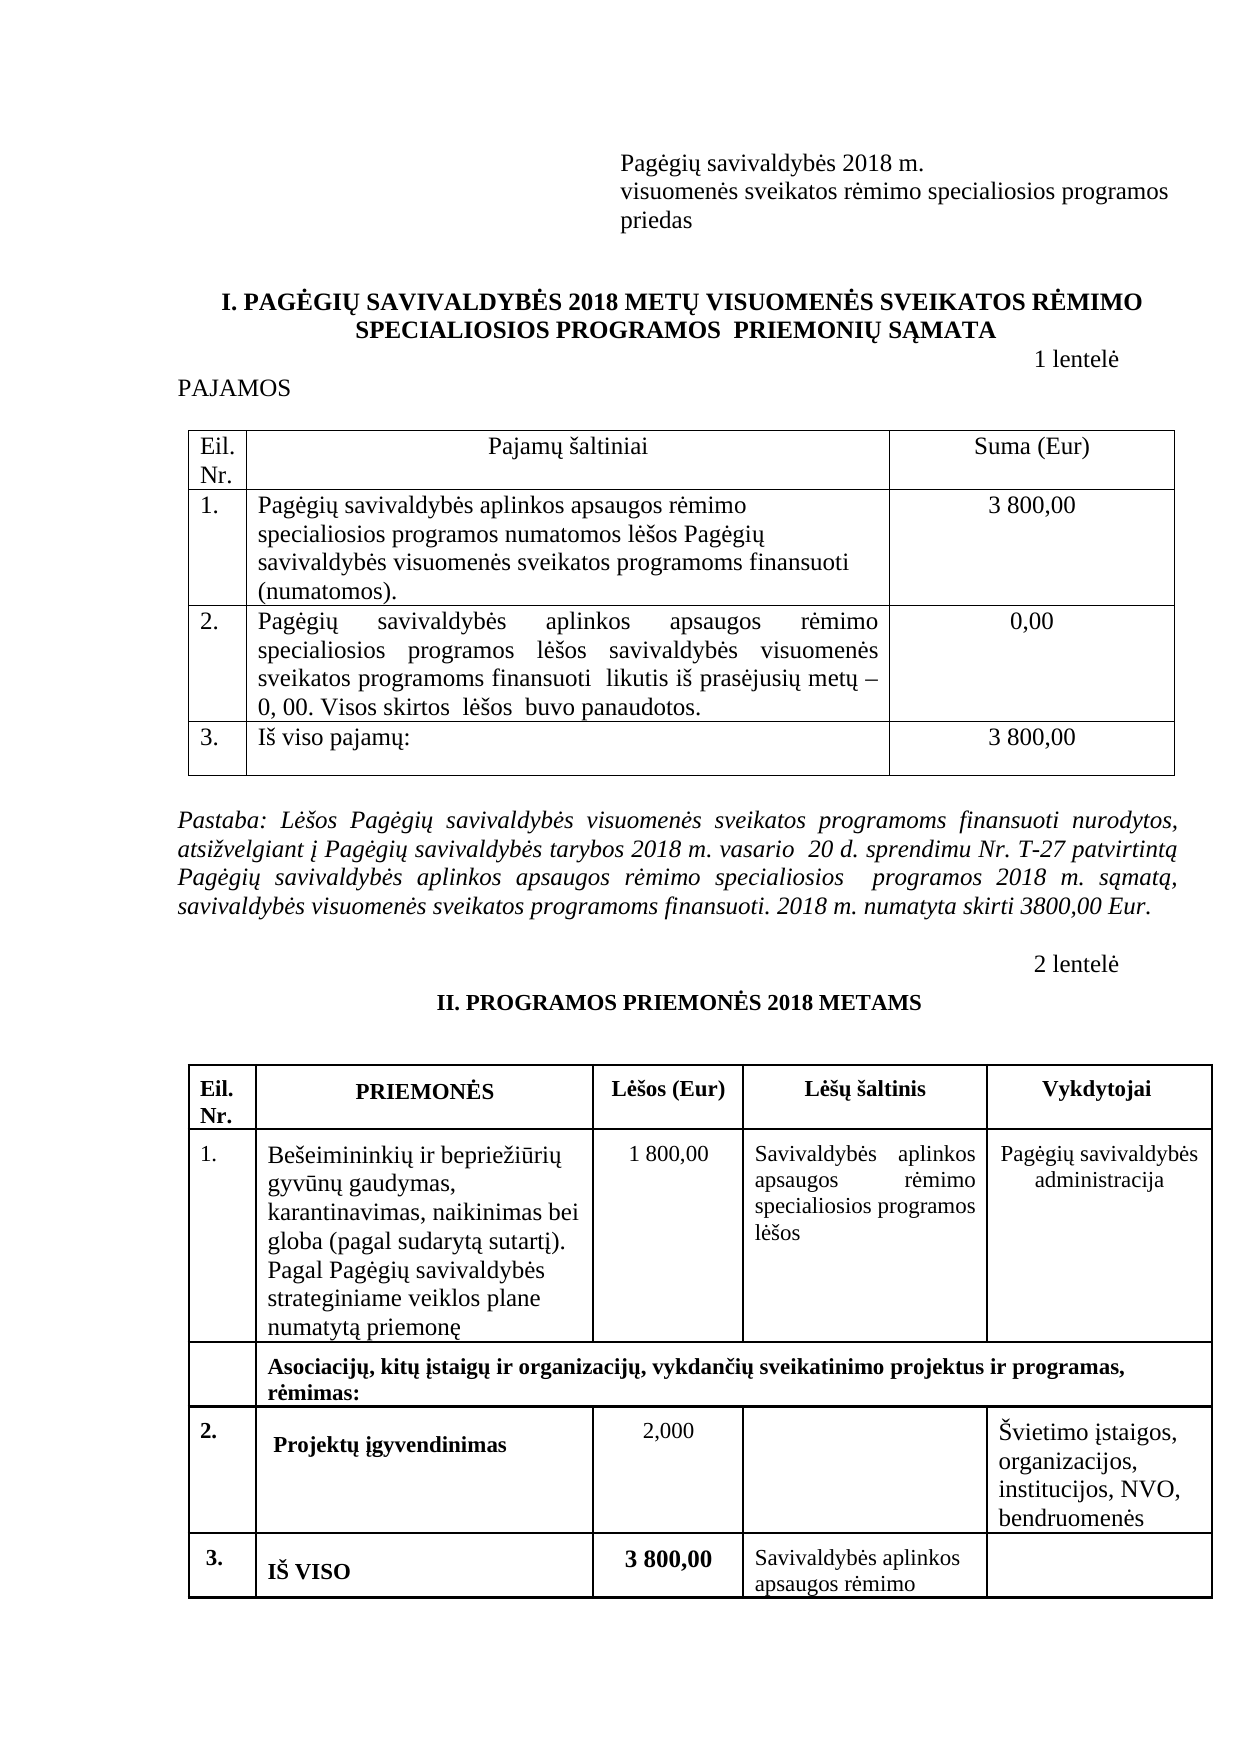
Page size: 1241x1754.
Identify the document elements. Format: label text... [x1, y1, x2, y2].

table_cell [1213, 1405, 1240, 1532]
text visuomenės sveikatos rėmimo specialiosios programos [177, 176, 1181, 205]
table_cell Savivaldybės aplinkos apsaugos rėmimo specialiosios programos lėšos [744, 1130, 986, 1341]
text Pastaba: Lėšos Pagėgių savivaldybės visuomenės sveikatos programoms finansuoti nurodytos, atsižvelgiant į Pagėgių savivaldybės tarybos 2018 m. vasario 20 d. sprendimu Nr. T-27 patvirtintą Pagėgių savivaldybės aplinkos apsaugos rėmimo specialiosios programos 2018 m. sąmatą, savivaldybės visuomenės sveikatos programoms finansuoti. 2018 m. numatyta skirti 3800,00 Eur. [177, 805, 1181, 920]
table_header Lėšų šaltinis [744, 1066, 986, 1128]
table_header Priemonės [257, 1066, 592, 1128]
text PAJAMOS [177, 373, 1181, 402]
table_cell 2. [190, 1408, 255, 1532]
table_cell Pagėgių savivaldybės aplinkos apsaugos rėmimo specialiosios programos lėšos savivaldybės visuomenės sveikatos programoms finansuoti likutis iš prasėjusių metų – 0, 00. Visos skirtos lėšos buvo panaudotos. [247, 606, 889, 721]
table_cell Asociacijų, kitų įstaigų ir organizacijų, vykdančių sveikatinimo projektus ir programas, rėmimas: [257, 1343, 1211, 1405]
table_cell Bešeimininkių ir bepriežiūrių gyvūnų gaudymas, karantinavimas, naikinimas bei globa (pagal sudarytą sutartį). Pagal Pagėgių savivaldybės strateginiame veiklos plane numatytą priemonę [257, 1130, 592, 1341]
table_cell 3. [190, 1534, 255, 1596]
text II. PROGRAMOS PRIEMONĖS 2018 METAMS [177, 989, 1181, 1016]
text 1 lentelė [177, 344, 1181, 373]
table_cell 2,000 [594, 1408, 742, 1532]
table_header Vykdytojai [988, 1066, 1211, 1128]
table_cell [1213, 1341, 1240, 1405]
table_cell [988, 1534, 1211, 1596]
table_header Lėšos (Eur) [594, 1066, 742, 1128]
table_cell 3 800,00 [594, 1534, 742, 1596]
table_cell 1. [189, 490, 246, 605]
text 2 lentelė [177, 949, 1181, 977]
table_header Eil. Nr. [189, 431, 246, 489]
table_cell [1213, 1532, 1240, 1596]
table_header Suma (Eur) [890, 431, 1174, 489]
table_header [1213, 1064, 1240, 1128]
table_cell Projektų įgyvendinimas [257, 1408, 592, 1532]
table_cell [1213, 1128, 1240, 1341]
table_cell 1. [190, 1130, 255, 1341]
table_cell 2. [189, 606, 246, 721]
table_cell [190, 1343, 255, 1405]
table_header Eil. Nr. [190, 1066, 255, 1128]
text Pagėgių savivaldybės 2018 m. [177, 148, 1181, 176]
table_cell Iš viso pajamų: [247, 722, 889, 775]
table_cell Savivaldybės aplinkos apsaugos rėmimo [744, 1534, 986, 1596]
table_header Pajamų šaltiniai [247, 431, 889, 489]
table_cell 0,00 [890, 606, 1174, 721]
table_cell 3. [189, 722, 246, 775]
text priedas [177, 205, 1181, 234]
table_cell 3 800,00 [890, 722, 1174, 775]
text I. PAGĖGIŲ SAVIVALDYBĖS 2018 METŲ VISUOMENĖS SVEIKATOS RĖMIMO SPECIALIOSIOS PROGRAMOS PRIEMONIŲ SĄMATA [177, 287, 1181, 344]
table_cell [744, 1408, 986, 1532]
table_cell Pagėgių savivaldybės aplinkos apsaugos rėmimo specialiosios programos numatomos lėšos Pagėgių savivaldybės visuomenės sveikatos programoms finansuoti (numatomos). [247, 490, 889, 605]
table_cell IŠ VISO [257, 1534, 592, 1596]
table_cell Pagėgių savivaldybės administracija [988, 1130, 1211, 1341]
table_cell 1 800,00 [594, 1130, 742, 1341]
table_cell 3 800,00 [890, 490, 1174, 605]
table_cell Švietimo įstaigos, organizacijos, institucijos, NVO, bendruomenės [988, 1408, 1211, 1532]
